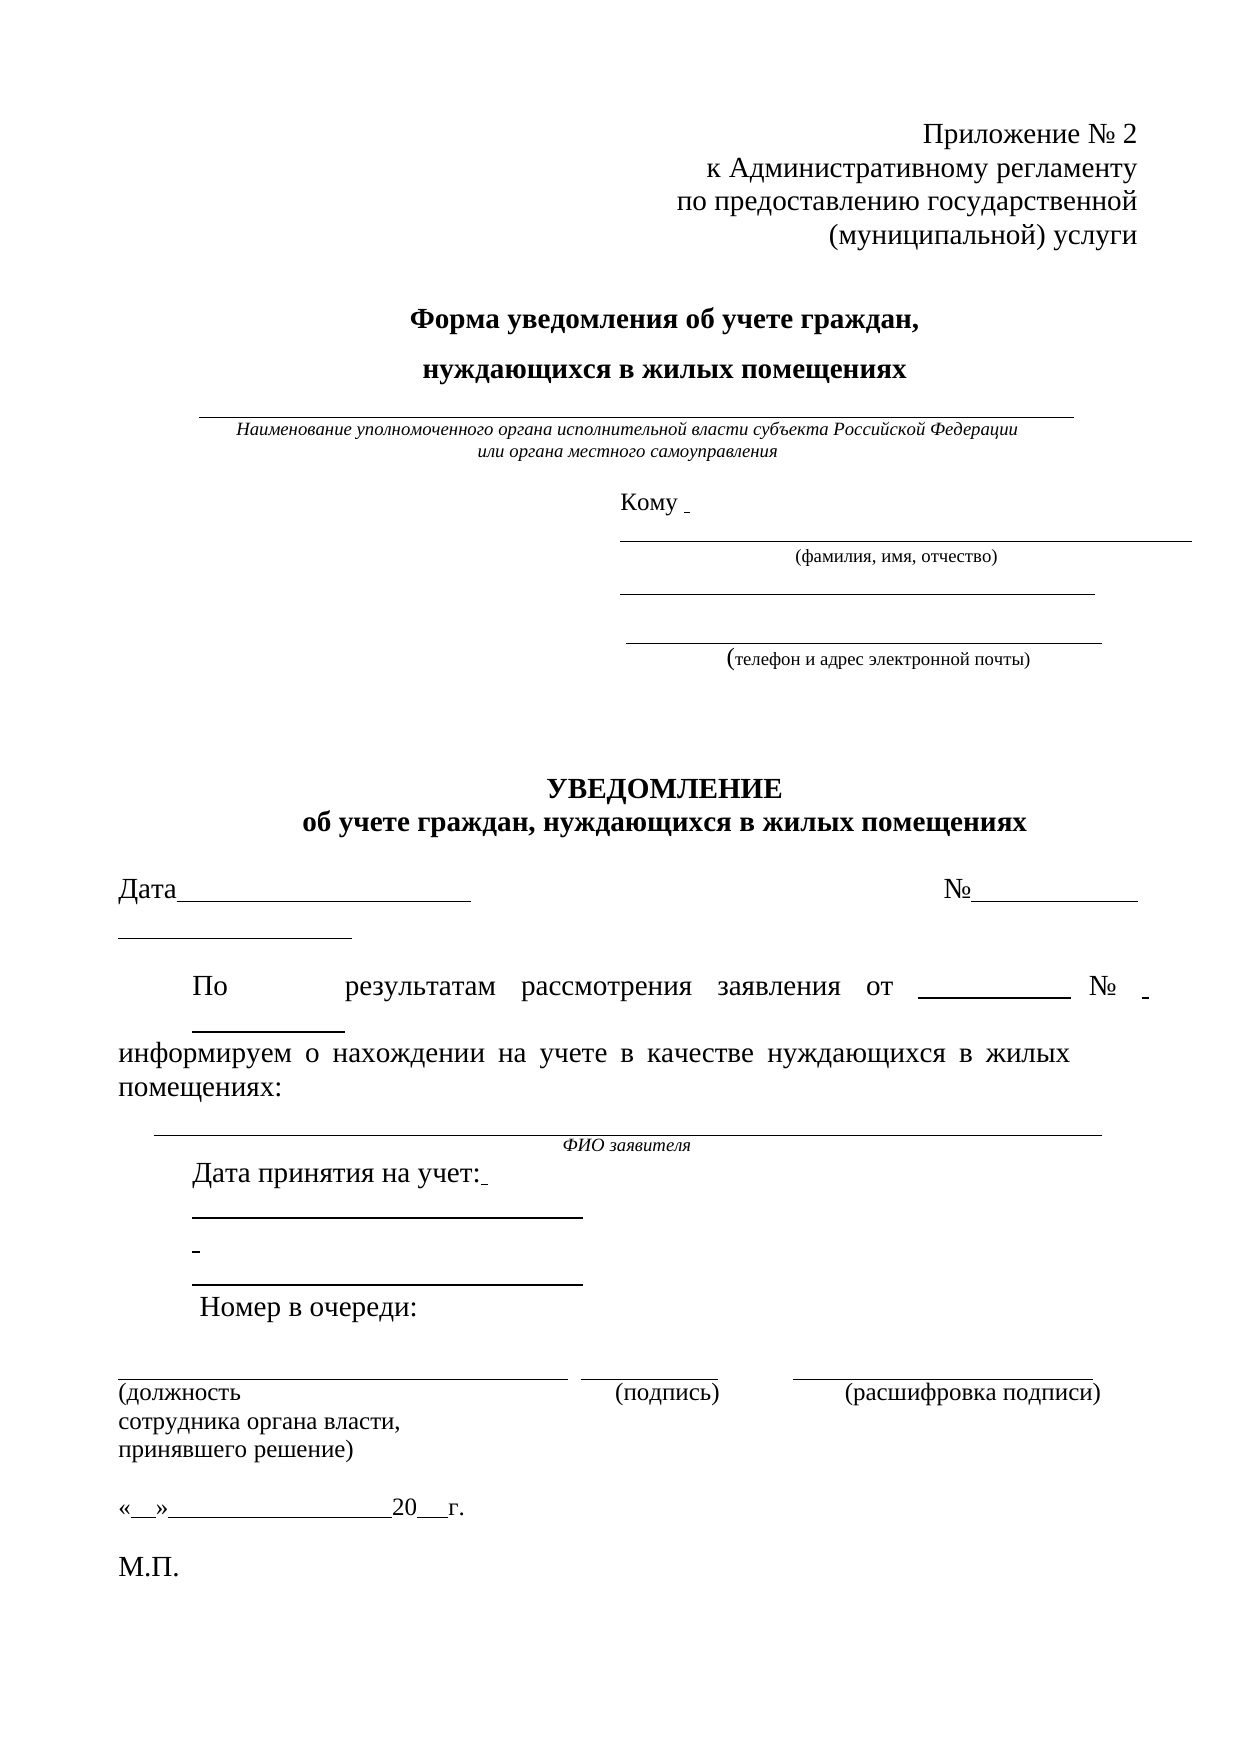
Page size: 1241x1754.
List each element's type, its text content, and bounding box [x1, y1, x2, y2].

text Наименование уполномоченного органа исполнительной власти субъекта Российской Федерации или органа местного самоуправления [236, 418, 1021, 461]
subtitle УВЕДОМЛЕНИЕ [137, 771, 1192, 804]
text [236, 413, 1021, 417]
text информируем о нахождении на учете в качестве нуждающихся в жилых помещениях: [118, 1035, 1192, 1102]
text « » 20 г. [118, 1492, 1192, 1521]
text Дата № [118, 872, 1192, 905]
text (телефон и адрес электронной почты) [726, 639, 1192, 670]
text [192, 1219, 582, 1284]
text Номер в очереди: [192, 1286, 582, 1322]
text Кому [620, 487, 1192, 541]
text М.П. [118, 1549, 1192, 1583]
text Приложение № 2 к Административному регламенту по предоставлению государственной [677, 116, 1137, 217]
text (должность (подпись) (расшифровка подписи) [118, 1375, 1192, 1406]
text (фамилия, имя, отчество) [795, 544, 1192, 566]
subtitle Форма уведомления об учете граждан, нуждающихся в жилых помещениях [409, 301, 921, 384]
text об учете граждан, нуждающихся в жилых помещениях [137, 804, 1192, 838]
text Дата принятия на учет: [192, 1155, 582, 1217]
text По результатам рассмотрения заявления от № [192, 968, 1192, 1035]
text ФИО заявителя [123, 1131, 1132, 1155]
text сотрудника органа власти, принявшего решение) [118, 1406, 402, 1463]
text (муниципальной) услуги [100, 217, 1137, 250]
